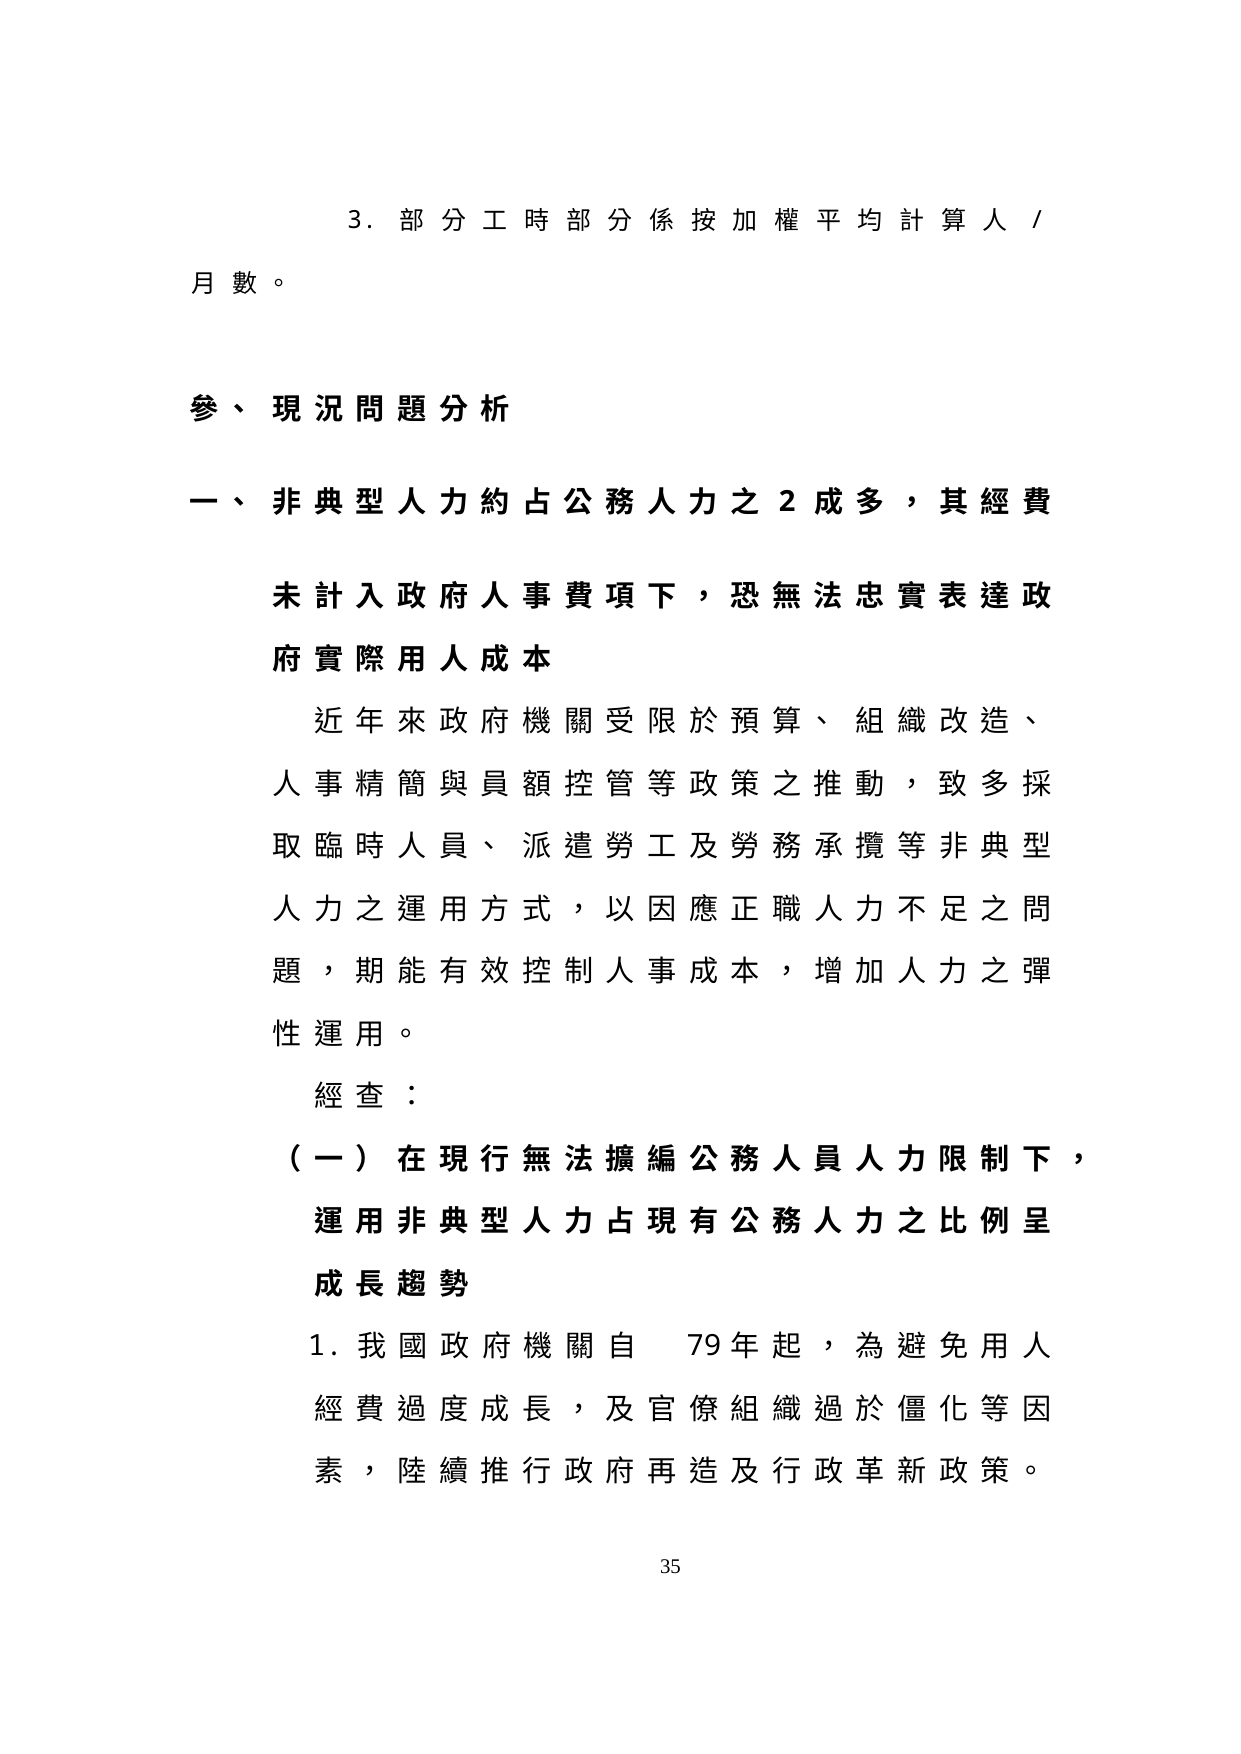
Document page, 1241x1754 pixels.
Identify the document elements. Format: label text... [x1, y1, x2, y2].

text 經查： [242, 1052, 1058, 1115]
text 近年來政府機關受限於預算、組織改造、人事精簡與員額控管等政策之推動，致多採取臨時人員、派遣勞工及勞務承攬等非典型人力之運用方式，以因應正職人力不足之問題，期能有效控制人事成本，增加人力之彈性運用。 [242, 677, 1058, 1052]
text 參、現況問題分析 [183, 365, 1058, 427]
text 一、非典型人力約占公務人力之2成多，其經費未計入政府人事費項下，恐無法忠實表達政府實際用人成本 [183, 427, 1058, 677]
text （一）在現行無法擴編公務人員人力限制下，運用非典型人力占現有公務人力之比例呈成長趨勢 [242, 1115, 1058, 1302]
text 1. 我國政府機關自79年起，為避免用人經費過度成長，及官僚組織過於僵化等因素，陸續推行政府再造及行政革新政策。 [271, 1302, 1058, 1490]
text 3.部分工時部分係按加權平均計算人/月數。 [183, 177, 1058, 302]
